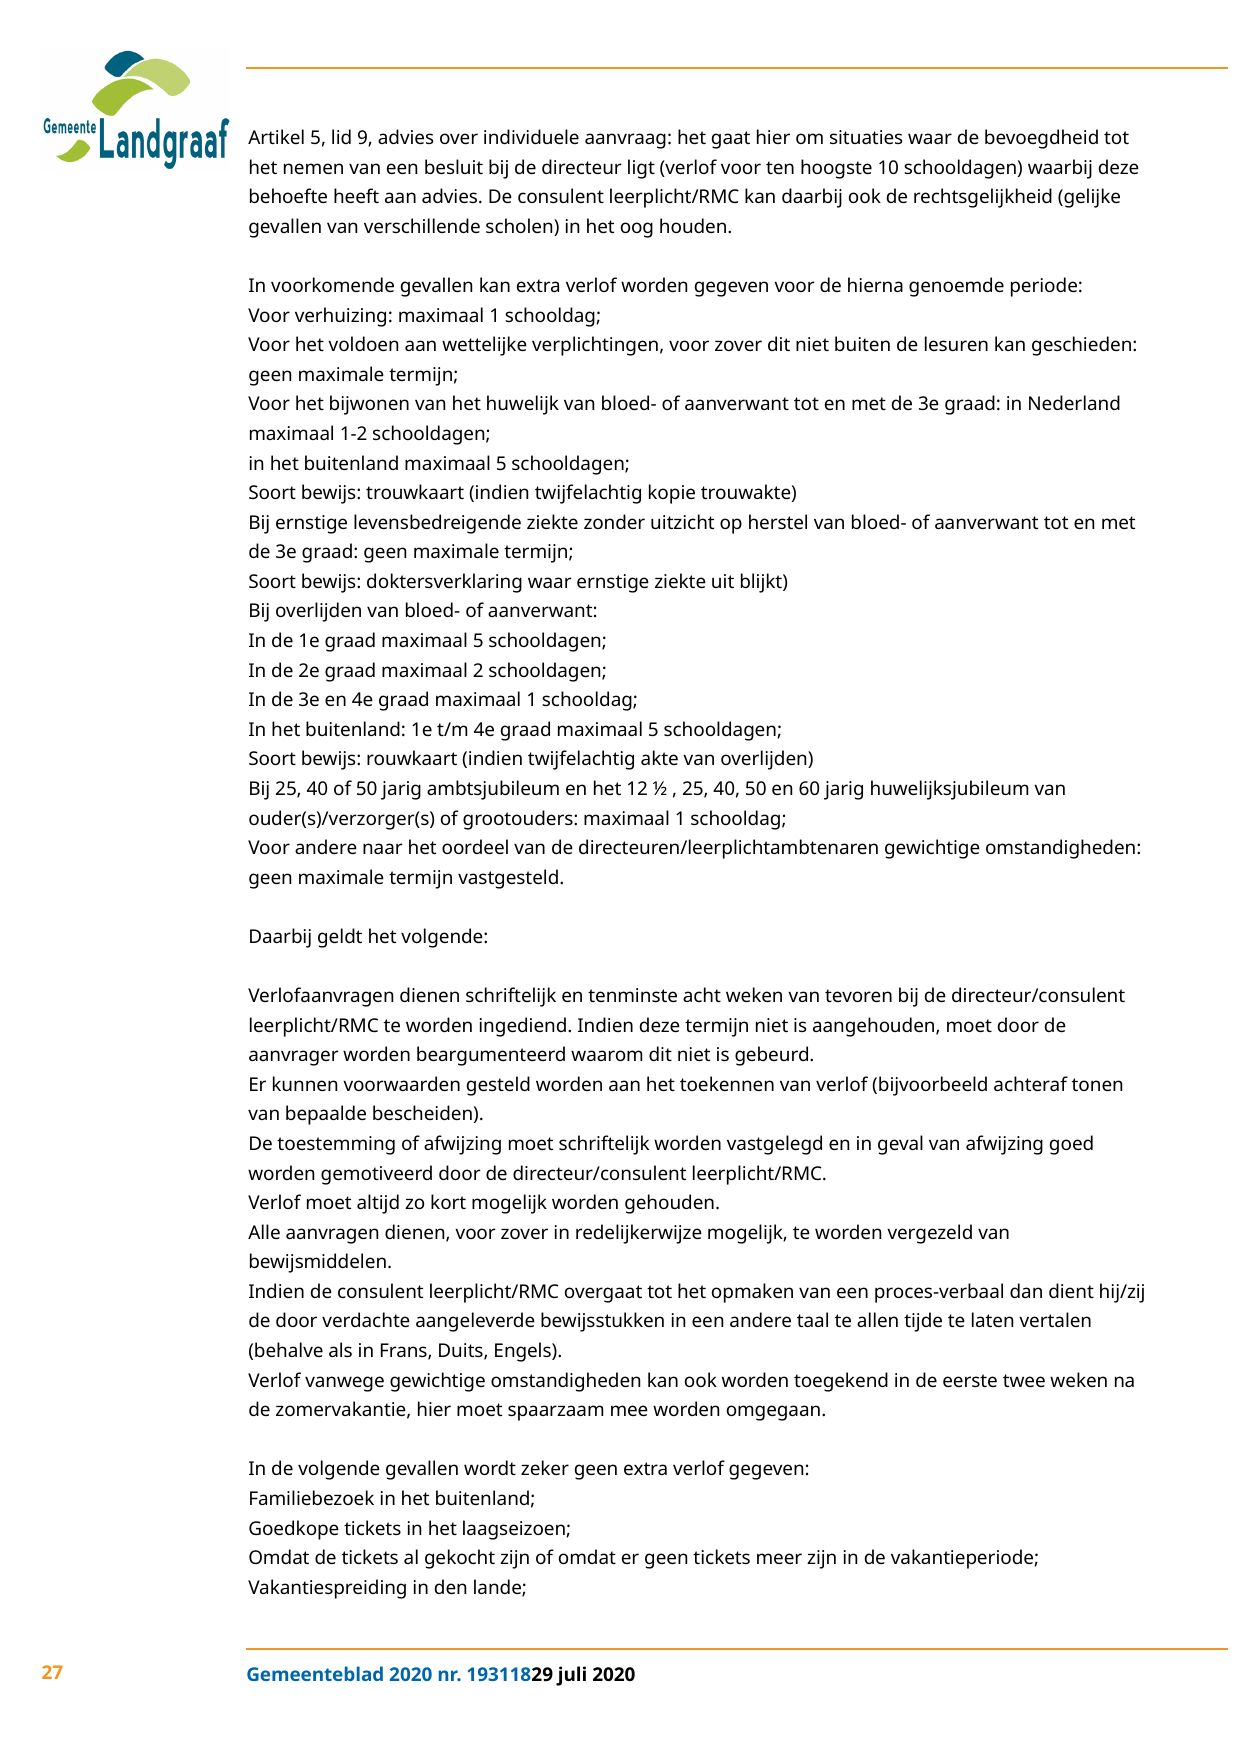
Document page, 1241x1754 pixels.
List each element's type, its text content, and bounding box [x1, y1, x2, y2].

text Voor het voldoen aan wettelijke verplichtingen, voor zover dit niet buiten de lesuren kan geschieden: geen maximale termijn; [248, 331, 1152, 387]
text Goedkope tickets in het laagseizoen; [248, 1515, 1152, 1541]
text Bij overlijden van bloed- of aanverwant: [248, 598, 1152, 623]
picture [41, 47, 231, 172]
text In de 2e graad maximaal 2 schooldagen; [248, 657, 1152, 683]
text Omdat de tickets al gekocht zijn of omdat er geen tickets meer zijn in de vakantieperiode; [248, 1544, 1152, 1570]
text Verlofaanvragen dienen schriftelijk en tenminste acht weken van tevoren bij de directeur/consulent leerplicht/RMC te worden ingediend. Indien deze termijn niet is aangehouden, moet door de aanvrager worden beargumenteerd waarom dit niet is gebeurd. [248, 982, 1152, 1067]
text Er kunnen voorwaarden gesteld worden aan het toekennen van verlof (bijvoorbeeld achteraf tonen van bepaalde bescheiden). [248, 1071, 1152, 1126]
text Indien de consulent leerplicht/RMC overgaat tot het opmaken van een proces-verbaal dan dient hij/zij de door verdachte aangeleverde bewijsstukken in een andere taal te allen tijde te laten vertalen (behalve als in Frans, Duits, Engels). [248, 1278, 1152, 1363]
text Vakantiespreiding in den lande; [248, 1574, 1152, 1600]
text In voorkomende gevallen kan extra verlof worden gegeven voor de hierna genoemde periode: [248, 272, 1152, 298]
text In het buitenland: 1e t/m 4e graad maximaal 5 schooldagen; [248, 716, 1152, 742]
text Voor het bijwonen van het huwelijk van bloed- of aanverwant tot en met de 3e graad: in Nederland maximaal 1-2 schooldagen; [248, 391, 1152, 446]
text in het buitenland maximaal 5 schooldagen; [248, 450, 1152, 476]
text In de 3e en 4e graad maximaal 1 schooldag; [248, 686, 1152, 712]
text Bij ernstige levensbedreigende ziekte zonder uitzicht op herstel van bloed- of aanverwant tot en met de 3e graad: geen maximale termijn; [248, 509, 1152, 564]
text In de 1e graad maximaal 5 schooldagen; [248, 627, 1152, 653]
text De toestemming of afwijzing moet schriftelijk worden vastgelegd en in geval van afwijzing goed worden gemotiveerd door de directeur/consulent leerplicht/RMC. [248, 1130, 1152, 1186]
text Voor verhuizing: maximaal 1 schooldag; [248, 302, 1152, 328]
text Voor andere naar het oordeel van de directeuren/leerplichtambtenaren gewichtige omstandigheden: geen maximale termijn vastgesteld. [248, 834, 1152, 890]
text Soort bewijs: rouwkaart (indien twijfelachtig akte van overlijden) [248, 746, 1152, 771]
text Verlof vanwege gewichtige omstandigheden kan ook worden toegekend in de eerste twee weken na de zomervakantie, hier moet spaarzaam mee worden omgegaan. [248, 1367, 1152, 1422]
text Artikel 5, lid 9, advies over individuele aanvraag: het gaat hier om situaties waar de bevoegdheid tot het nemen van een besluit bij de directeur ligt (verlof voor ten hoogste 10 schooldagen) waarbij deze behoefte heeft aan advies. De consulent leerplicht/RMC kan daarbij ook de rechtsgelijkheid (gelijke gevallen van verschillende scholen) in het oog houden. [248, 124, 1152, 239]
text Verlof moet altijd zo kort mogelijk worden gehouden. [248, 1189, 1152, 1215]
text Soort bewijs: doktersverklaring waar ernstige ziekte uit blijkt) [248, 568, 1152, 594]
text Daarbij geldt het volgende: [248, 923, 1152, 949]
text Soort bewijs: trouwkaart (indien twijfelachtig kopie trouwakte) [248, 479, 1152, 505]
text Alle aanvragen dienen, voor zover in redelijkerwijze mogelijk, te worden vergezeld van bewijsmiddelen. [248, 1219, 1152, 1274]
text In de volgende gevallen wordt zeker geen extra verlof gegeven: [248, 1456, 1152, 1481]
text Bij 25, 40 of 50 jarig ambtsjubileum en het 12 ½ , 25, 40, 50 en 60 jarig huwelijksjubileum van ouder(s)/verzorger(s) of grootouders: maximaal 1 schooldag; [248, 775, 1152, 831]
text Familiebezoek in het buitenland; [248, 1485, 1152, 1511]
